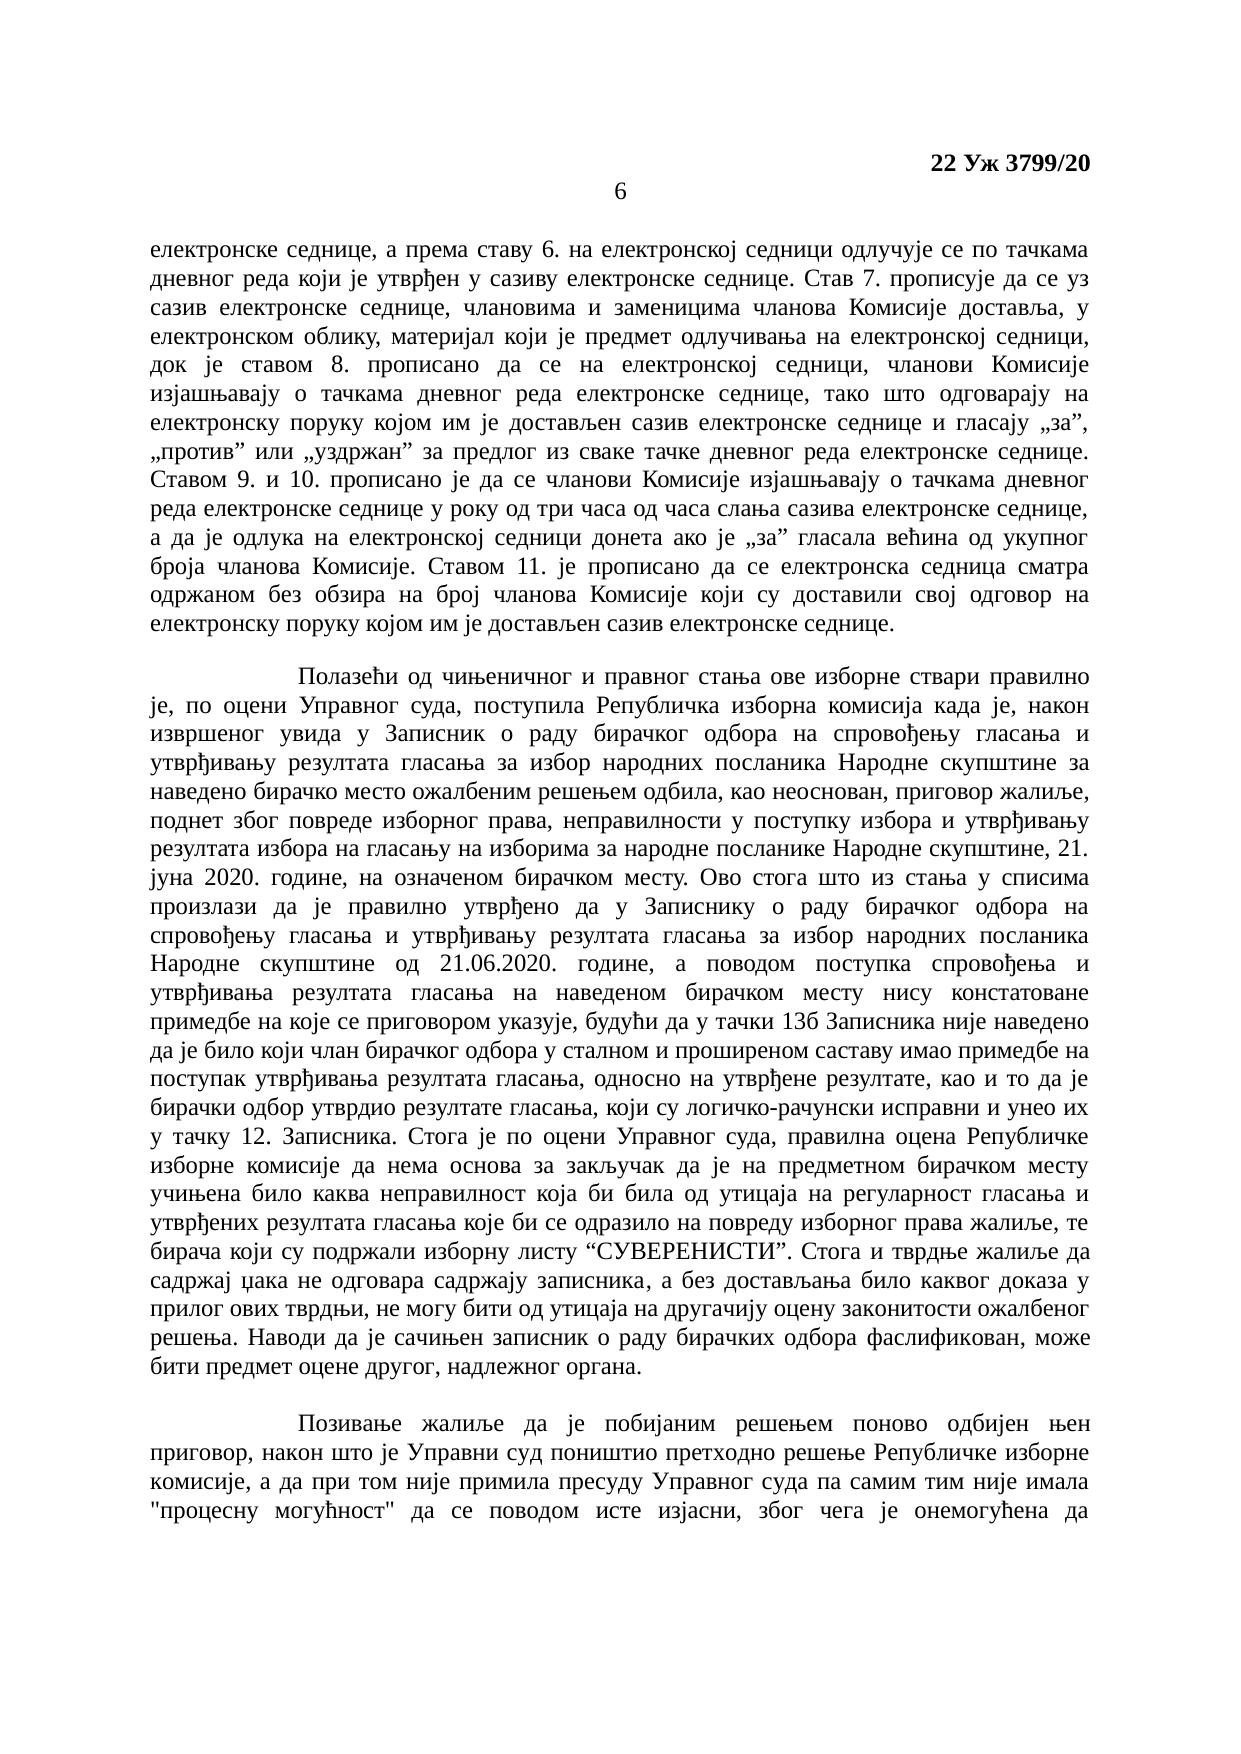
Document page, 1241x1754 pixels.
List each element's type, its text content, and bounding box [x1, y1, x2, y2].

text Позивање жалиље да је побијаним решењем поново одбијен њен приговор, након што је Управни суд поништио претходно решење Републичке изборне комисије, а да при том није примила пресуду Управног суда па самим тим није имала "процесну могућност" да се поводом исте изјасни, због чега је онемогућена да [150, 1408, 1091, 1523]
text Полазећи од чињеничног и правног стања ове изборне ствари правилно је, по оцени Управног суда, поступила Републичка изборна комисија када је, након извршеног увида у Записник о раду бирачког одбора на спровођењу гласања и утврђивању резултата гласања за избор народних посланика Народне скупштине за наведено бирачко место ожалбеним решењем одбила, као неоснован, приговор жалиље, поднет због повреде изборног права, неправилности у поступку избора и утврђивању резултата избора на гласању на изборима за народне посланике Народне скупштине, 21. јуна 2020. године, на означеном бирачком месту. Ово стога што из стања у списима произлази да је правилно утврђено да у Записнику о раду бирачког одбора на спровођењу гласања и утврђивању резултата гласања за избор народних посланика Народне скупштине од 21.06.2020. године, а поводом поступка спровођења и утврђивања резултата гласања на наведеном бирачком месту нису констатоване примедбе на које се приговором указује, будући да у тачки 13б Записника није наведено да је било који члан бирачког одбора у сталном и проширеном саставу имао примедбе на поступак утврђивања резултата гласања, односно на утврђене резултате, као и то да је бирачки одбор утврдио резултате гласања, који су логичко-рачунски исправни и унео их у тачку 12. Записника. Стога је по оцени Управног суда, правилна оцена Републичке изборне комисије да нема основа за закључак да је на предметном бирачком месту учињена било каква неправилност која би била од утицаја на регуларност гласања и утврђених резултата гласања које би се одразило на повреду изборног права жалиље, те бирача који су подржали изборну листу “СУВЕРЕНИСТИ”. Стога и тврдње жалиље да садржај џака не одговара садржају записника, а без достављања било каквог доказа у прилог ових тврдњи, не могу бити од утицаја на другачију оцену законитости ожалбеног решења. Наводи да је сачињен записник о раду бирачких одбора фаслификован, може бити предмет оцене другог, надлежног органа. [150, 661, 1091, 1380]
text електронске седнице, а према ставу 6. на електронској седници одлучује се по тачкама дневног реда који је утврђен у сазиву електронске седнице. Став 7. прописује да се уз сазив електронске седнице, члановима и заменицима чланова Комисије доставља, у електронском облику, материјал који је предмет одлучивања на електронској седници, док је ставом 8. прописано да се на електронској седници, чланови Комисије изјашњавају о тачкама дневног реда електронске седнице, тако што одговарају на електронску поруку којом им је достављен сазив електронске седнице и гласају „за”, „против” или „уздржан” за предлог из сваке тачке дневног реда електронске седнице. Ставом 9. и 10. прописано је да се чланови Комисије изјашњавају о тачкама дневног реда електронске седнице у року од три часа од часа слања сазива електронске седнице, а да је одлука на електронској седници донета ако је „за” гласала већина од укупног броја чланова Комисије. Ставом 11. је прописано да се електронска седница сматра одржаном без обзира на број чланова Комисије који су доставили свој одговор на електронску поруку којом им је достављен сазив електронске седнице. [150, 234, 1091, 637]
